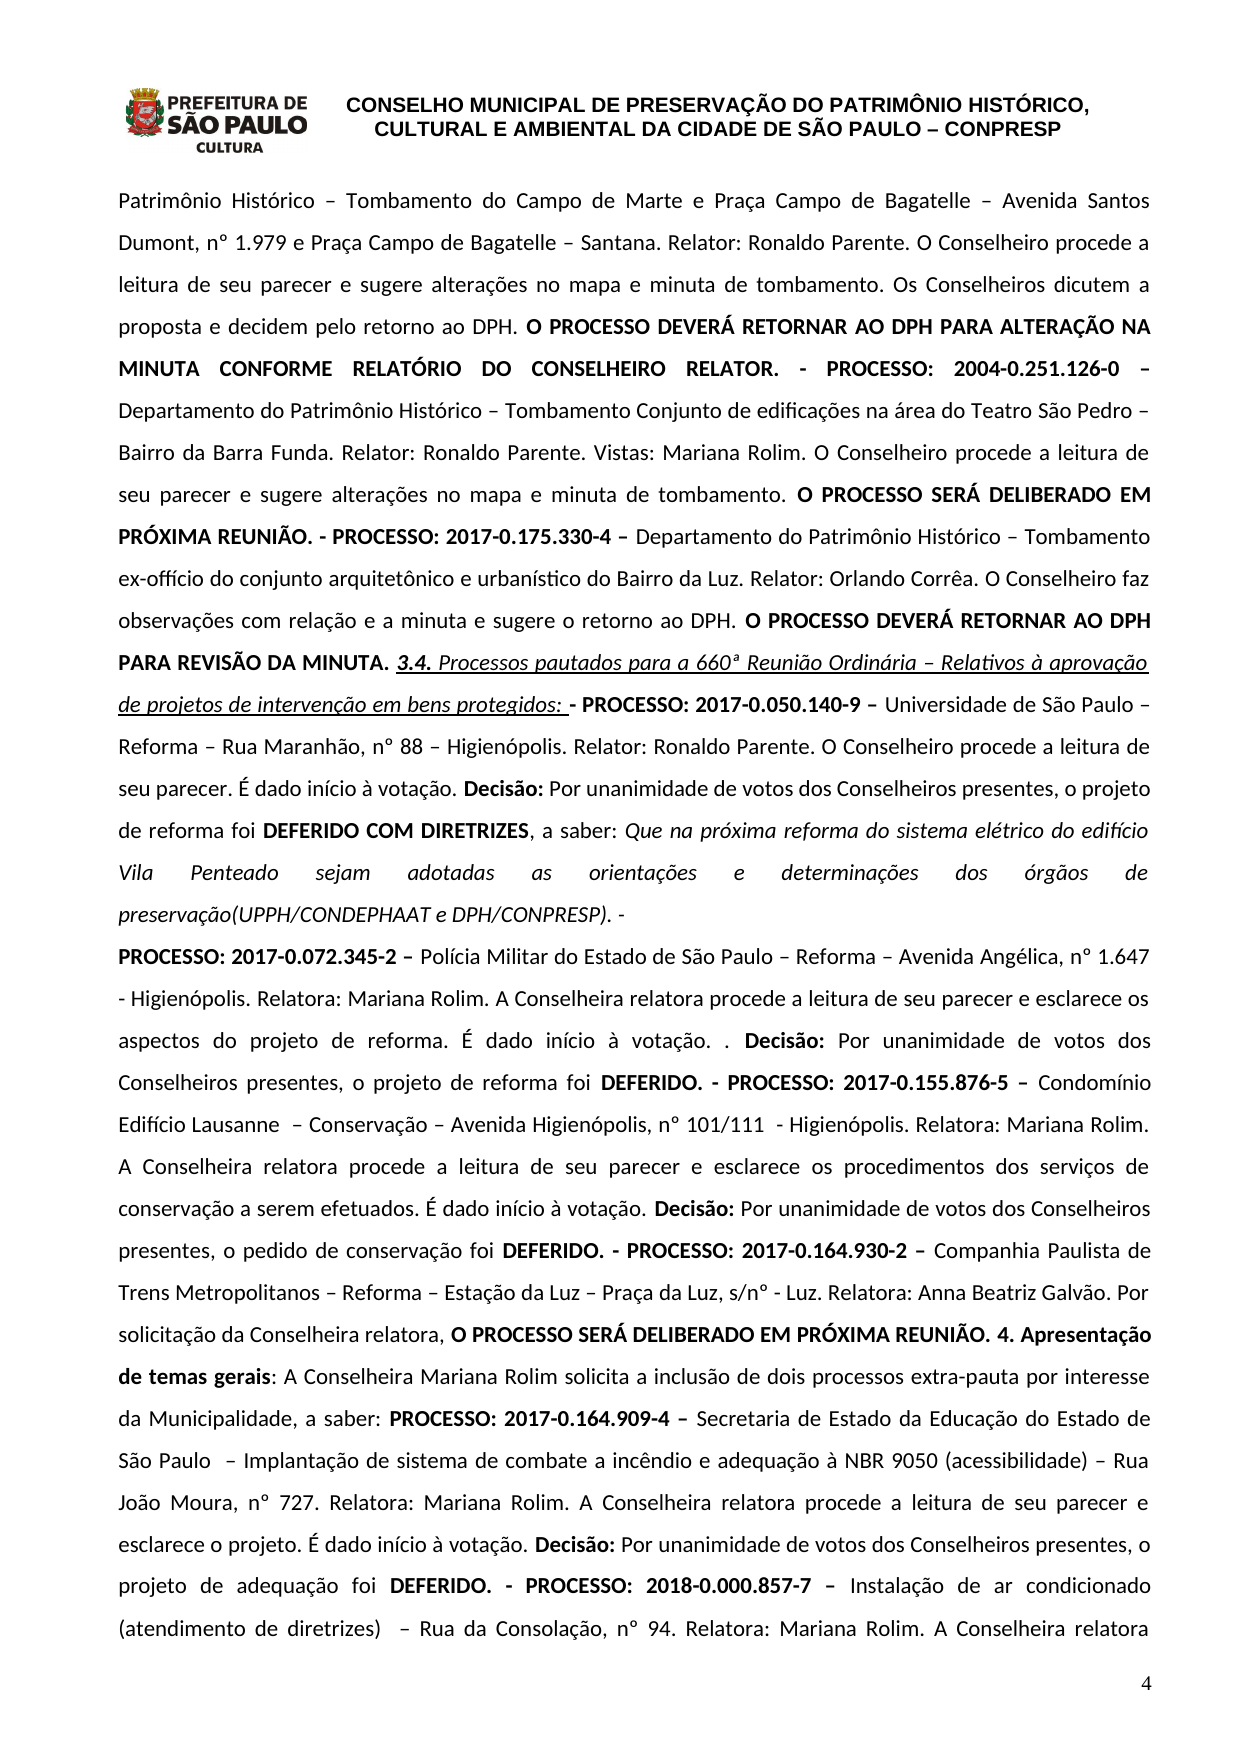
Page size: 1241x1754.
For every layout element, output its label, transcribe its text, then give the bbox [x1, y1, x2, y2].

text PROCESSO: 2017-0.072.345-2 – Polícia Militar do Estado de São Paulo – Reforma – Avenida Angélica, nº 1.647 - Higienópolis. Relatora: Mariana Rolim. A Conselheira relatora procede a leitura de seu parecer e esclarece os aspectos do projeto de reforma. É dado início à votação. . Decisão: Por unanimidade de votos dos Conselheiros presentes, o projeto de reforma foi DEFERIDO. - PROCESSO: 2017-0.155.876-5 – Condomínio Edifício Lausanne – Conservação – Avenida Higienópolis, nº 101/111 - Higienópolis. Relatora: Mariana Rolim. A Conselheira relatora procede a leitura de seu parecer e esclarece os procedimentos dos serviços de conservação a serem efetuados. É dado início à votação. Decisão: Por unanimidade de votos dos Conselheiros presentes, o pedido de conservação foi DEFERIDO. - PROCESSO: 2017-0.164.930-2 – Companhia Paulista de Trens Metropolitanos – Reforma – Estação da Luz – Praça da Luz, s/nº - Luz. Relatora: Anna Beatriz Galvão. Por solicitação da Conselheira relatora, O PROCESSO SERÁ DELIBERADO EM PRÓXIMA REUNIÃO. 4. Apresentação de temas gerais: A Conselheira Mariana Rolim solicita a inclusão de dois processos extra-pauta por interesse da Municipalidade, a saber: PROCESSO: 2017-0.164.909-4 – Secretaria de Estado da Educação do Estado de São Paulo – Implantação de sistema de combate a incêndio e adequação à NBR 9050 (acessibilidade) – Rua João Moura, nº 727. Relatora: Mariana Rolim. A Conselheira relatora procede a leitura de seu parecer e esclarece o projeto. É dado início à votação. Decisão: Por unanimidade de votos dos Conselheiros presentes, o projeto de adequação foi DEFERIDO. - PROCESSO: 2018-0.000.857-7 – Instalação de ar condicionado (atendimento de diretrizes) – Rua da Consolação, nº 94. Relatora: Mariana Rolim. A Conselheira relatora [118, 942, 1152, 1642]
text Patrimônio Histórico – Tombamento do Campo de Marte e Praça Campo de Bagatelle – Avenida Santos Dumont, nº 1.979 e Praça Campo de Bagatelle – Santana. Relator: Ronaldo Parente. O Conselheiro procede a leitura de seu parecer e sugere alterações no mapa e minuta de tombamento. Os Conselheiros dicutem a proposta e decidem pelo retorno ao DPH. O PROCESSO DEVERÁ RETORNAR AO DPH PARA ALTERAÇÃO NA MINUTA CONFORME RELATÓRIO DO CONSELHEIRO RELATOR. - PROCESSO: 2004-0.251.126-0 – Departamento do Patrimônio Histórico – Tombamento Conjunto de edificações na área do Teatro São Pedro – Bairro da Barra Funda. Relator: Ronaldo Parente. Vistas: Mariana Rolim. O Conselheiro procede a leitura de seu parecer e sugere alterações no mapa e minuta de tombamento. O PROCESSO SERÁ DELIBERADO EM PRÓXIMA REUNIÃO. - PROCESSO: 2017-0.175.330-4 – Departamento do Patrimônio Histórico – Tombamento ex-offício do conjunto arquitetônico e urbanístico do Bairro da Luz. Relator: Orlando Corrêa. O Conselheiro faz observações com relação e a minuta e sugere o retorno ao DPH. O PROCESSO DEVERÁ RETORNAR AO DPH PARA REVISÃO DA MINUTA. 3.4. Processos pautados para a 660ª Reunião Ordinária – Relativos à aprovação de projetos de intervenção em bens protegidos: - PROCESSO: 2017-0.050.140-9 – Universidade de São Paulo – Reforma – Rua Maranhão, nº 88 – Higienópolis. Relator: Ronaldo Parente. O Conselheiro procede a leitura de seu parecer. É dado início à votação. Decisão: Por unanimidade de votos dos Conselheiros presentes, o projeto de reforma foi DEFERIDO COM DIRETRIZES, a saber: Que na próxima reforma do sistema elétrico do edifício Vila Penteado sejam adotadas as orientações e determinações dos órgãos de preservação(UPPH/CONDEPHAAT e DPH/CONPRESP). - [118, 186, 1152, 928]
